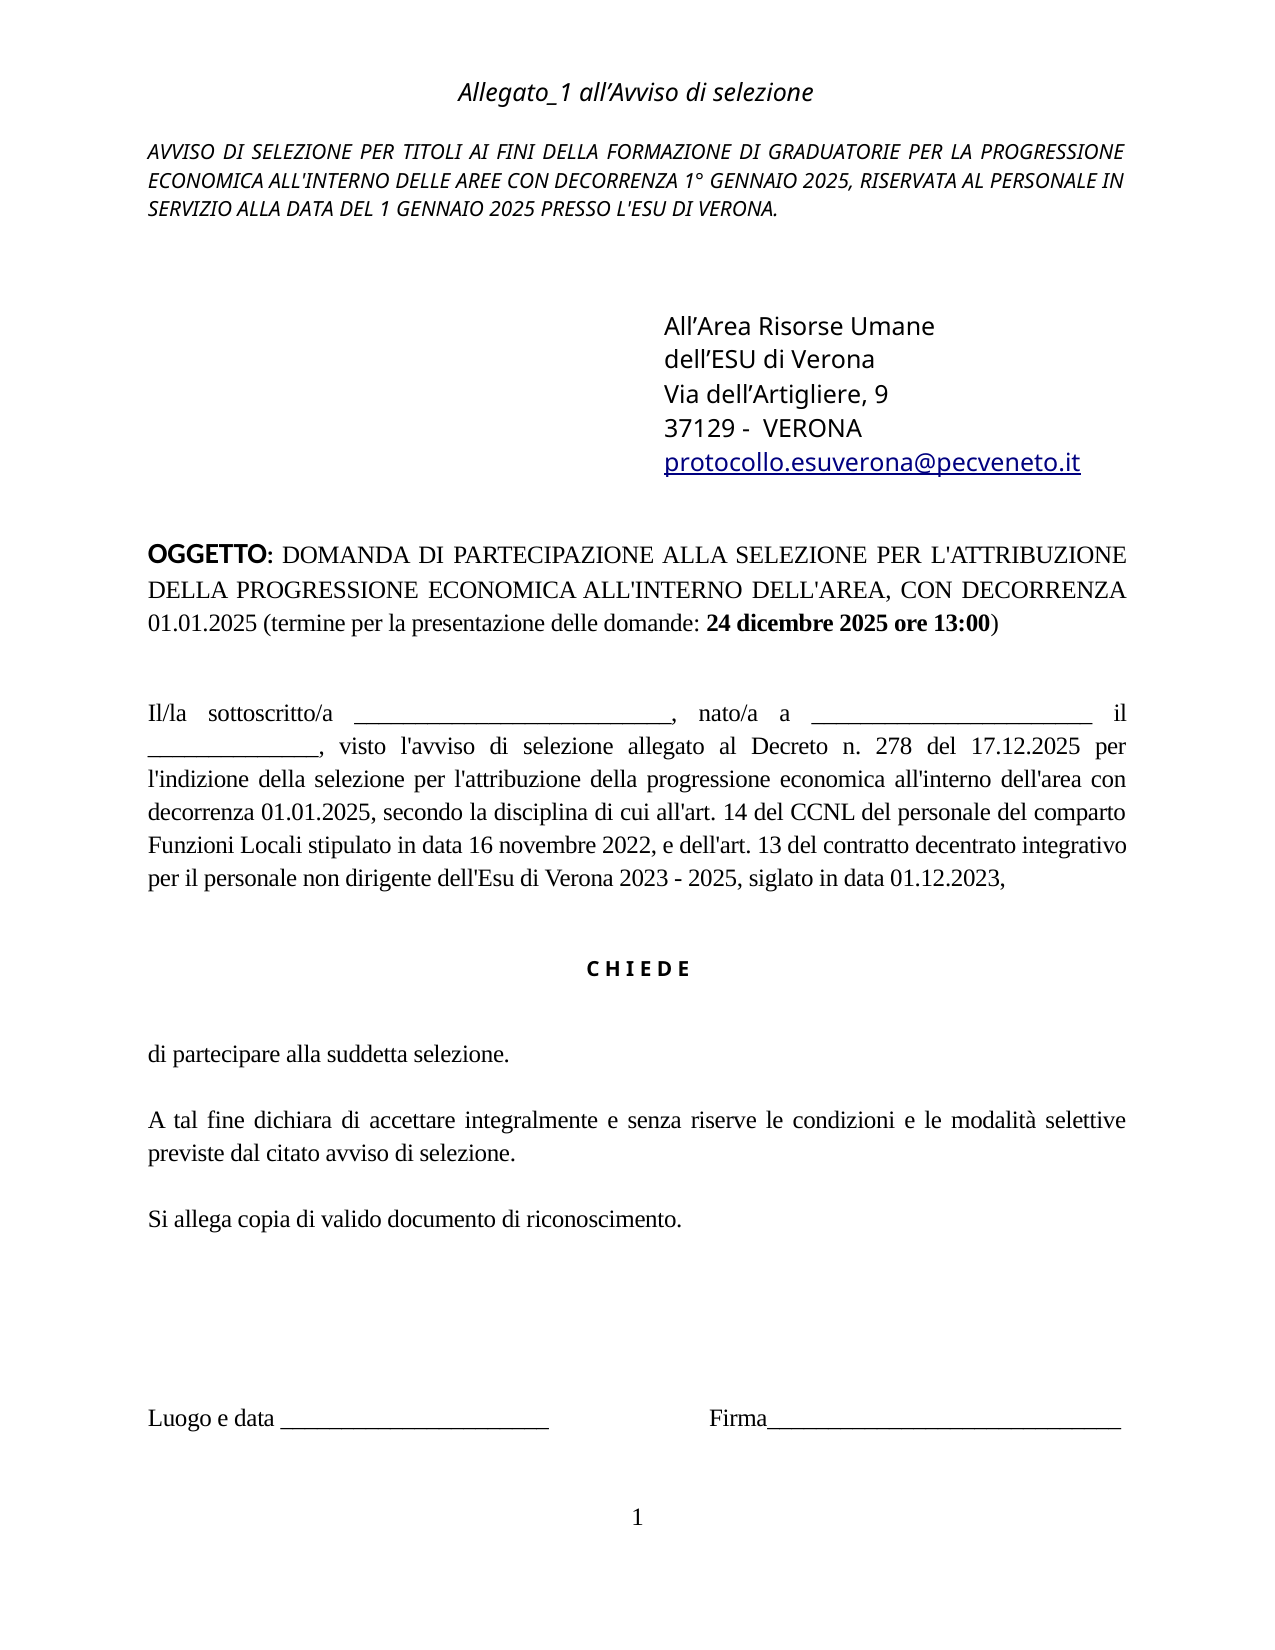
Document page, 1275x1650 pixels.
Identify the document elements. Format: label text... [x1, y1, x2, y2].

text di partecipare alla suddetta selezione. [148, 1039, 1127, 1068]
text dell’ESU di Verona [664, 342, 1127, 376]
text A tal fine dichiara di accettare integralmente e senza riserve le condizioni e le modalità selettive previste dal citato avviso di selezione. [148, 1105, 1127, 1167]
text protocollo.esuverona@pecveneto.it [664, 444, 1127, 478]
text Si allega copia di valido documento di riconoscimento. [148, 1204, 1127, 1233]
text 37129 - VERONA [664, 410, 1127, 444]
subtitle C H I E D E [148, 954, 1127, 982]
text OGGETTO: DOMANDA DI PARTECIPAZIONE ALLA SELEZIONE PER L'ATTRIBUZIONE DELLA PROGRESSIONE ECONOMICA ALL'INTERNO DELL'AREA, CON DECORRENZA 01.01.2025 (termine per la presentazione delle domande: 24 dicembre 2025 ore 13:00) [148, 535, 1127, 637]
text Luogo e data ______________________ Firma_____________________________ [148, 1403, 1127, 1431]
text Via dell’Artigliere, 9 [664, 376, 1127, 410]
text Il/la sottoscritto/a __________________________, nato/a a _______________________ il ______________, visto l'avviso di selezione allegato al Decreto n. 278 del 17.12.2025 per l'indizione della selezione per l'attribuzione della progressione economica all'interno dell'area con decorrenza 01.01.2025, secondo la disciplina di cui all'art. 14 del CCNL del personale del comparto Funzioni Locali stipulato in data 16 novembre 2022, e dell'art. 13 del contratto decentrato integrativo per il personale non dirigente dell'Esu di Verona 2023 - 2025, siglato in data 01.12.2023, [148, 698, 1127, 892]
text All’Area Risorse Umane [664, 308, 1127, 342]
